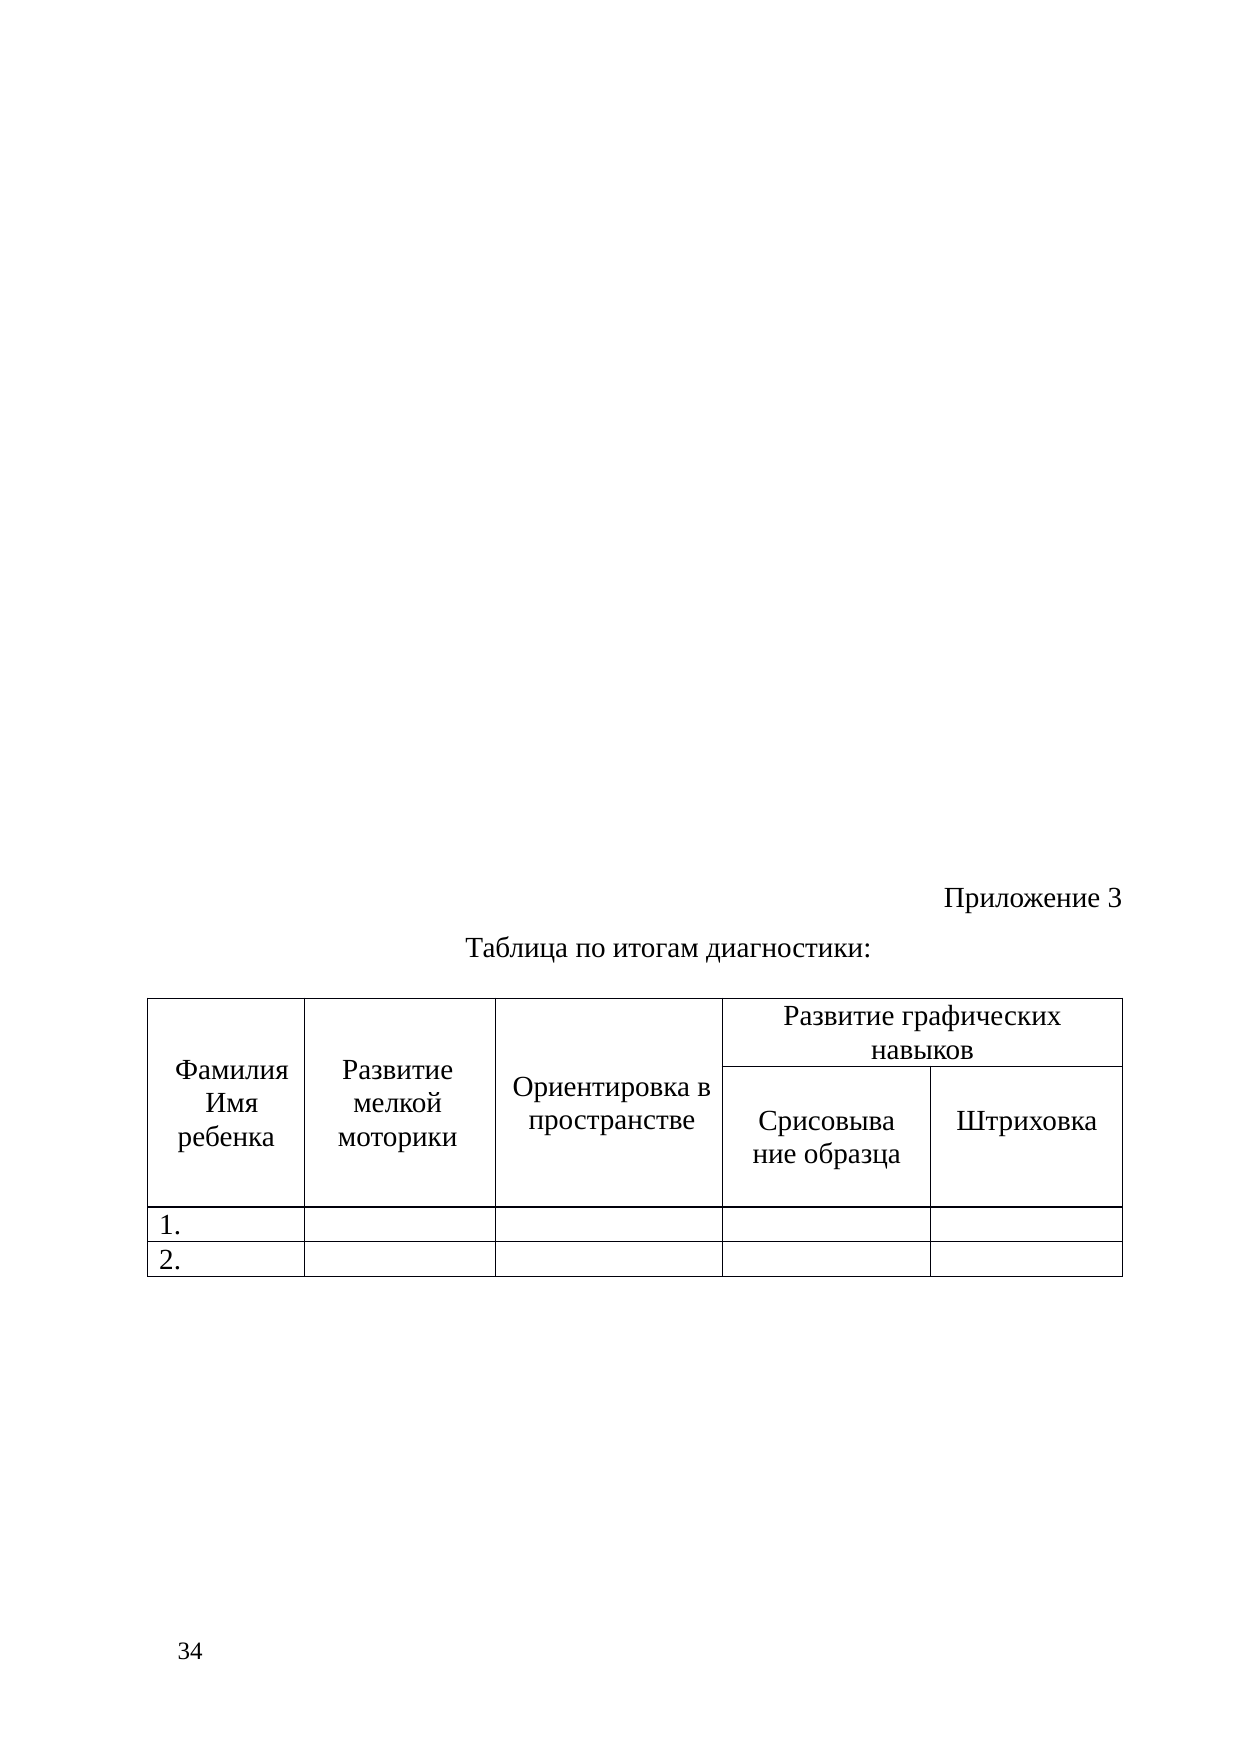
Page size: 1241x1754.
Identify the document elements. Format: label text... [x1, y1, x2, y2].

table_cell [305, 1208, 495, 1241]
table_header Развитие мелкой моторики [305, 999, 495, 1206]
text Приложение 3 [177, 880, 1122, 913]
table_cell [723, 1208, 930, 1241]
table_cell Штриховка [931, 1067, 1122, 1206]
text Таблица по итогам диагностики: [215, 930, 1122, 964]
table_cell Срисовыва ние образца [723, 1067, 930, 1206]
table_cell [931, 1242, 1122, 1276]
table_cell [931, 1208, 1122, 1241]
table_cell 1. [148, 1208, 304, 1241]
table_header Фамилия Имя ребенка [148, 999, 304, 1206]
table_header Ориентировка в пространстве [496, 999, 722, 1206]
table_cell [723, 1242, 930, 1276]
table_header Развитие графических навыков [723, 999, 1122, 1066]
table_cell [496, 1242, 722, 1276]
table_cell 2. [148, 1242, 304, 1276]
table_cell [305, 1242, 495, 1276]
table_cell [496, 1208, 722, 1241]
